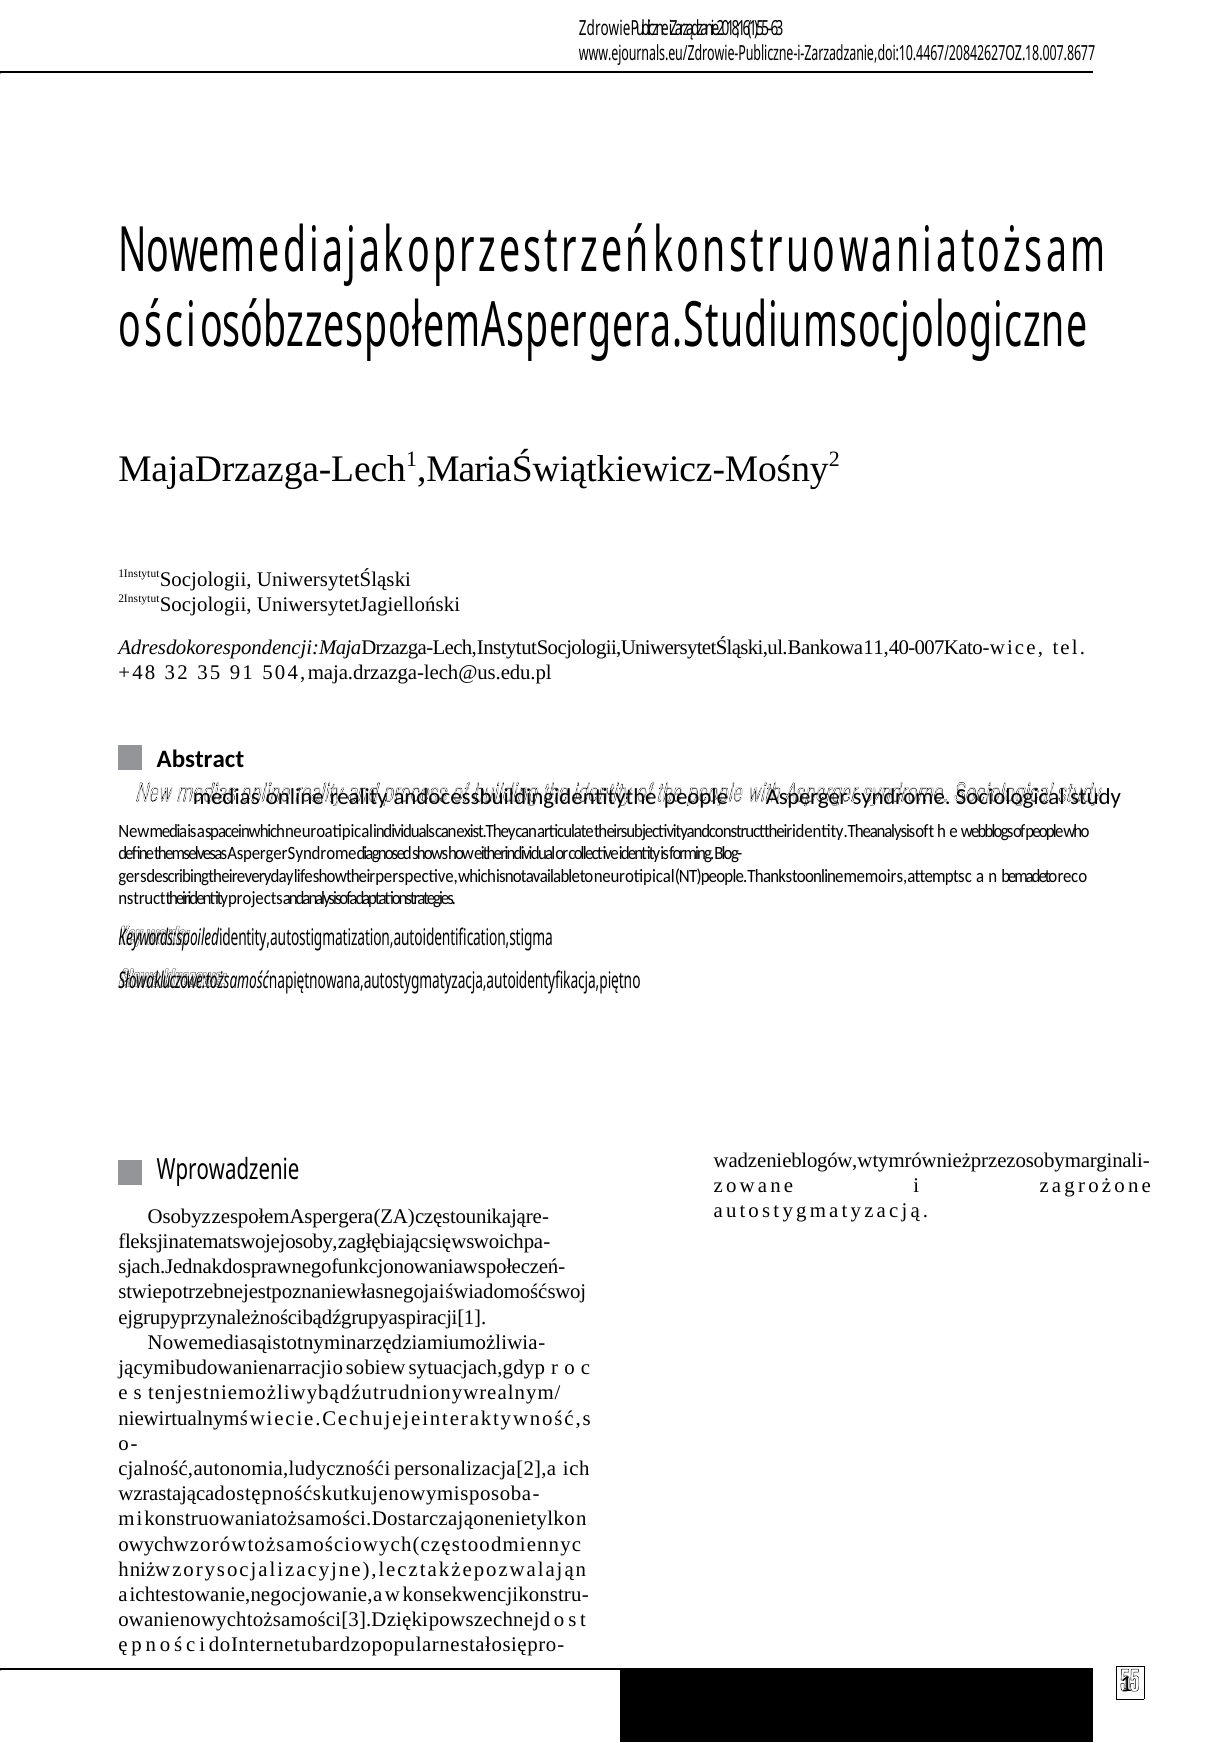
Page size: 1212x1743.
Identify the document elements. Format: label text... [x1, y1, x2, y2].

text Adresdokorespondencji:MajaDrzazga-Lech,InstytutSocjologii,UniwersytetŚląski,ul.Bankowa11,40-007Kato-wice, tel. +48 32 35 91 504,maja.drzazga-lech@us.edu.pl [118, 634, 1125, 684]
text Słowakluczowe:tożsamośćnapiętnowana,autostygmatyzacja,autoidentyfikacja,piętno [118, 964, 1151, 995]
text Wprowadzenie [156, 1148, 591, 1188]
text Nowemediasąistotnyminarzędziamiumożliwia-jącymibudowanienarracjiosobiewsytuacjach,gdyprocestenjestniemożliwybądźutrudnionywrealnym/niewirtualnymświecie.Cechujejeinteraktywność,so-cjalność,autonomia,ludycznośćipersonalizacja[2],aichwzrastającadostępnośćskutkujenowymisposoba-mikonstruowaniatożsamości.Dostarczająonenietylkonowychwzorówtożsamościowych(częstoodmiennychniżwzorysocjalizacyjne),lecztakżepozwalająnaichtestowanie,negocjowanie,awkonsekwencjikonstru-owanienowychtożsamości[3].DziękipowszechnejdostępnościdoInternetubardzopopularnestałosiępro- [118, 1330, 591, 1656]
text MajaDrzazga-Lech1,MariaŚwiątkiewicz-Mośny2 [118, 446, 1151, 489]
text wadzenieblogów,wtymrównieżprzezosobymarginali-zowane i zagrożone autostygmatyzacją. [713, 1148, 1151, 1222]
text 2InstytutSocjologii, UniwersytetJagielloński [118, 592, 1151, 616]
text Newmediaisaspaceinwhichneuroatipicalindividualscanexist.Theycanarticulatetheirsubjectivityandconstructtheiridentity.TheanalysisofthewebblogsofpeoplewhodefinethemselvesasAspergerSyndromediagnosedshowshoweitherindividualorcollectiveidentityisforming.Blog-gersdescribingtheireverydaylifeshowtheirperspective,whichisnotavailabletoneurotipical(NT)people.Thankstoonlinememoirs,attemptscanbemadetoreconstructtheiridentityprojectsandanalysisofadaptationstrategies. [118, 819, 1094, 909]
picture [136, 782, 1102, 806]
text OsobyzzespołemAspergera(ZA)częstounikająre-fleksjinatematswojejosoby,zagłębiającsięwswoichpa-sjach.Jednakdosprawnegofunkcjonowaniawspołeczeń-stwiepotrzebnejestpoznaniewłasnegojaiświadomośćswojejgrupyprzynależnościbądźgrupyaspiracji[1]. [118, 1204, 591, 1329]
text Keywords:spoiledidentity,autostigmatization,autoidentification,stigma [118, 921, 1151, 952]
text NowemediajakoprzestrzeńkonstruowaniatożsamościosóbzzespołemAspergera.Studiumsocjologiczne [118, 212, 1125, 362]
text 1InstytutSocjologii, UniwersytetŚląski [118, 567, 1151, 591]
text www.ejournals.eu/Zdrowie-Publiczne-i-Zarzadzanie,doi:10.4467/20842627OZ.18.007.8677 [579, 41, 1151, 66]
text ZdrowiePubliczneiZarządzanie2018;16(1):55–63 [579, 15, 1151, 41]
text Abstract [156, 743, 1151, 774]
